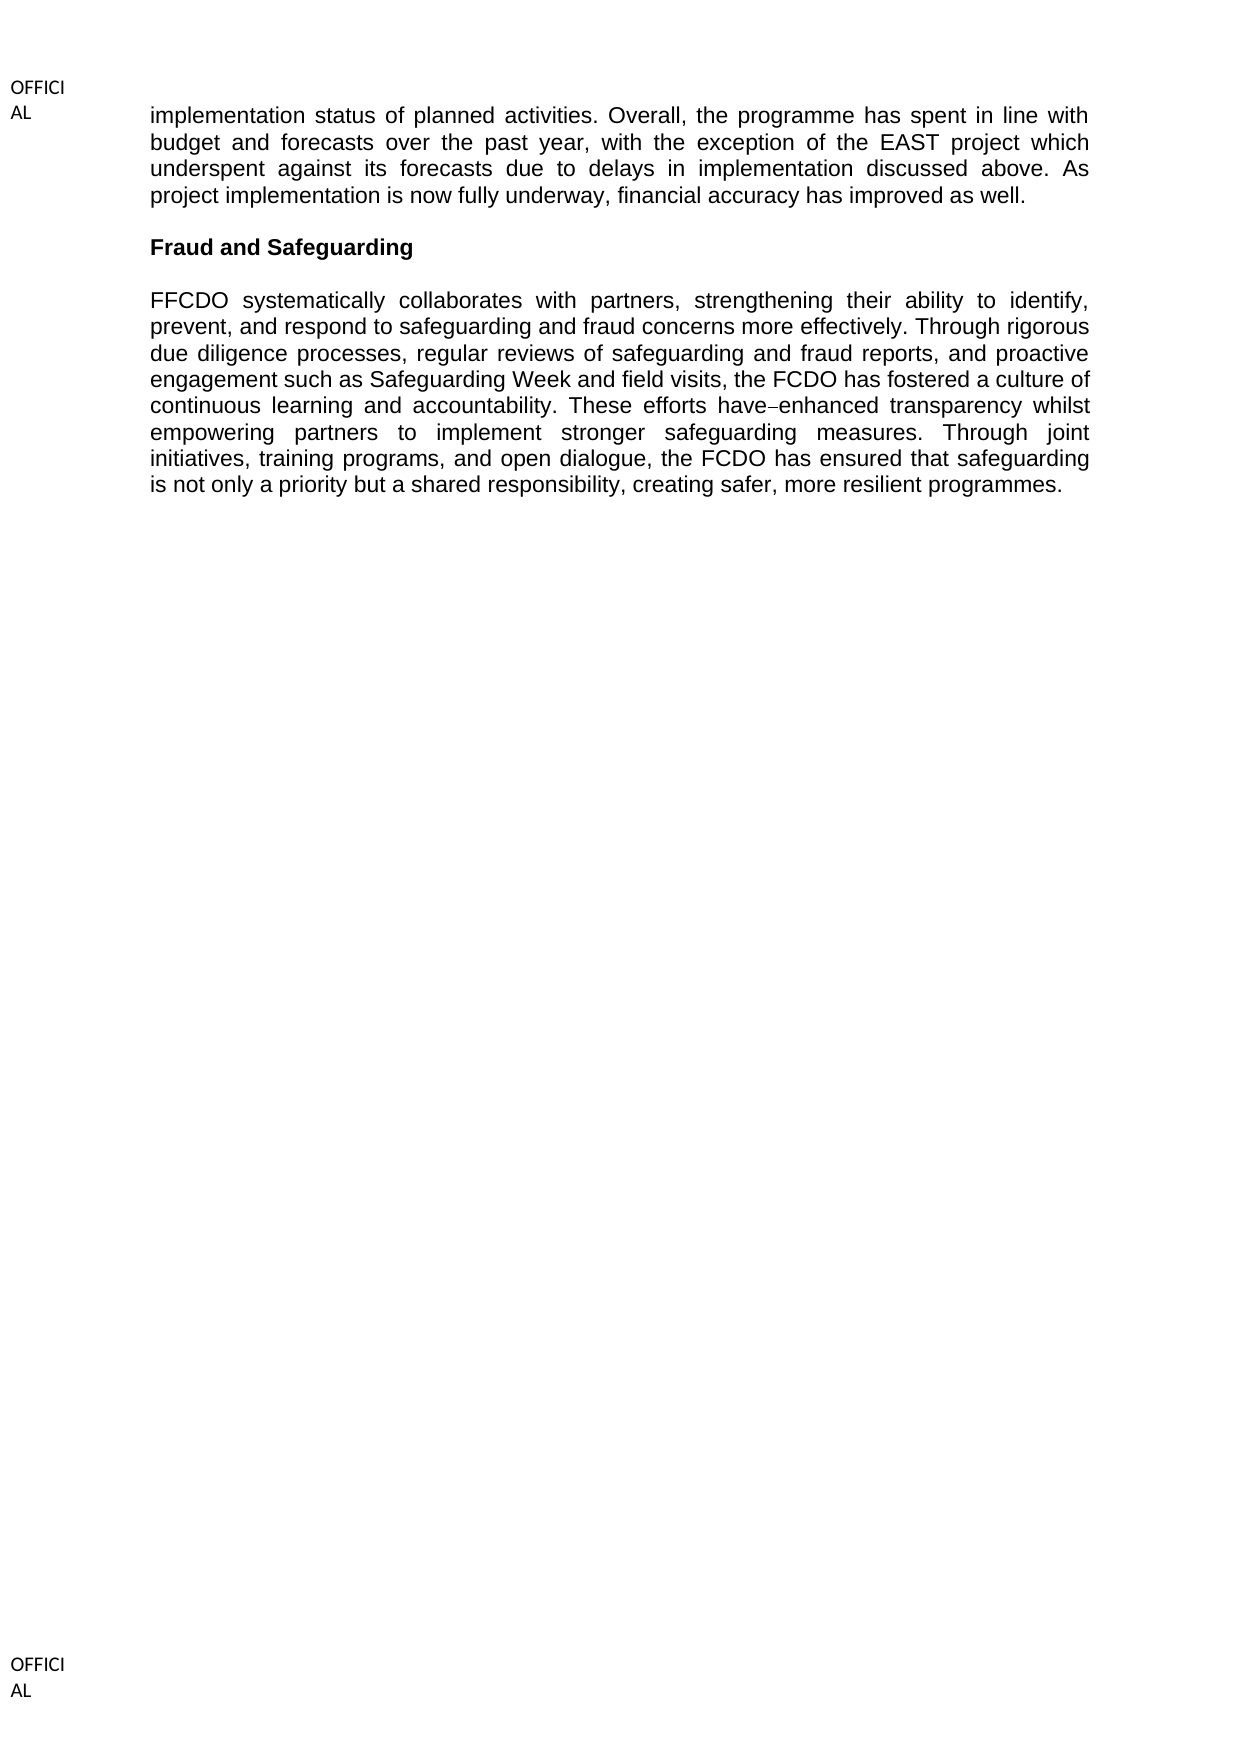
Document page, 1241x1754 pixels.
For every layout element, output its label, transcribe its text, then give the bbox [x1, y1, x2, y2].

text Fraud and Safeguarding [150, 234, 1090, 261]
text FFCDO systematically collaborates with partners, strengthening their ability to identify, prevent, and respond to safeguarding and fraud concerns more effectively. Through rigorous due diligence processes, regular reviews of safeguarding and fraud reports, and proactive engagement such as Safeguarding Week and field visits, the FCDO has fostered a culture of continuous learning and accountability. These efforts have enhanced transparency whilst empowering partners to implement stronger safeguarding measures. Through joint initiatives, training programs, and open dialogue, the FCDO has ensured that safeguarding is not only a priority but a shared responsibility, creating safer, more resilient programmes. [150, 287, 1090, 498]
text implementation status of planned activities. Overall, the programme has spent in line with budget and forecasts over the past year, with the exception of the EAST project which underspent against its forecasts due to delays in implementation discussed above. As project implementation is now fully underway, financial accuracy has improved as well. [150, 102, 1090, 208]
